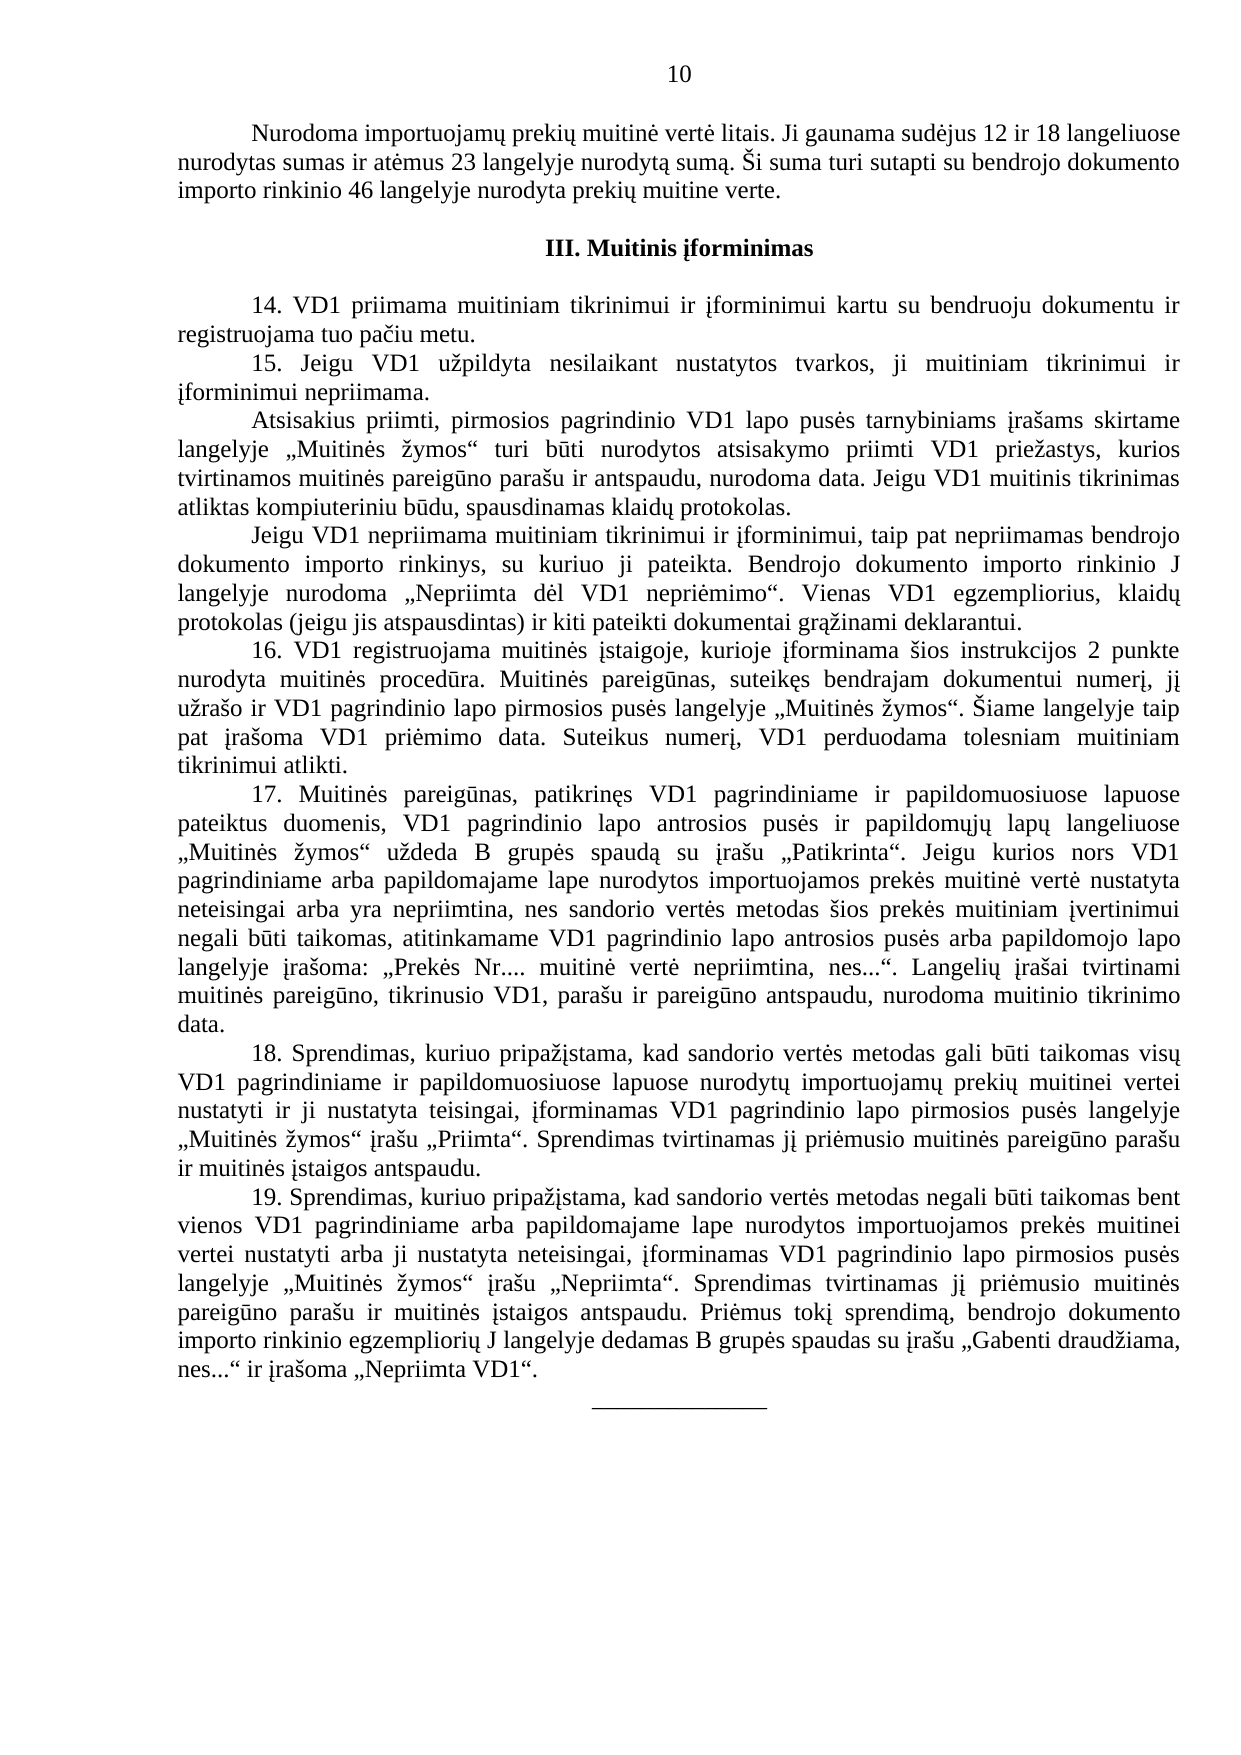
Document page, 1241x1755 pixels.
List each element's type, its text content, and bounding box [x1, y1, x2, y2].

text Nurodoma importuojamų prekių muitinė vertė litais. Ji gaunama sudėjus 12 ir 18 langeliuose nurodytas sumas ir atėmus 23 langelyje nurodytą sumą. Ši suma turi sutapti su bendrojo dokumento importo rinkinio 46 langelyje nurodyta prekių muitine verte. [177, 118, 1181, 204]
text Jeigu VD1 nepriimama muitiniam tikrinimui ir įforminimui, taip pat nepriimamas bendrojo dokumento importo rinkinys, su kuriuo ji pateikta. Bendrojo dokumento importo rinkinio J langelyje nurodoma „Nepriimta dėl VD1 nepriėmimo“. Vienas VD1 egzempliorius, klaidų protokolas (jeigu jis atspausdintas) ir kiti pateikti dokumentai grąžinami deklarantui. [177, 521, 1181, 636]
text 18. Sprendimas, kuriuo pripažįstama, kad sandorio vertės metodas gali būti taikomas visų VD1 pagrindiniame ir papildomuosiuose lapuose nurodytų importuojamų prekių muitinei vertei nustatyti ir ji nustatyta teisingai, įforminamas VD1 pagrindinio lapo pirmosios pusės langelyje „Muitinės žymos“ įrašu „Priimta“. Sprendimas tvirtinamas jį priėmusio muitinės pareigūno parašu ir muitinės įstaigos antspaudu. [177, 1038, 1181, 1182]
text ______________ [177, 1383, 1181, 1412]
text 14. VD1 priimama muitiniam tikrinimui ir įforminimui kartu su bendruoju dokumentu ir registruojama tuo pačiu metu. [177, 291, 1181, 348]
text Atsisakius priimti, pirmosios pagrindinio VD1 lapo pusės tarnybiniams įrašams skirtame langelyje „Muitinės žymos“ turi būti nurodytos atsisakymo priimti VD1 priežastys, kurios tvirtinamos muitinės pareigūno parašu ir antspaudu, nurodoma data. Jeigu VD1 muitinis tikrinimas atliktas kompiuteriniu būdu, spausdinamas klaidų protokolas. [177, 406, 1181, 521]
text 16. VD1 registruojama muitinės įstaigoje, kurioje įforminama šios instrukcijos 2 punkte nurodyta muitinės procedūra. Muitinės pareigūnas, suteikęs bendrajam dokumentui numerį, jį užrašo ir VD1 pagrindinio lapo pirmosios pusės langelyje „Muitinės žymos“. Šiame langelyje taip pat įrašoma VD1 priėmimo data. Suteikus numerį, VD1 perduodama tolesniam muitiniam tikrinimui atlikti. [177, 636, 1181, 779]
text 15. Jeigu VD1 užpildyta nesilaikant nustatytos tvarkos, ji muitiniam tikrinimui ir įforminimui nepriimama. [177, 348, 1181, 406]
text 19. Sprendimas, kuriuo pripažįstama, kad sandorio vertės metodas negali būti taikomas bent vienos VD1 pagrindiniame arba papildomajame lape nurodytos importuojamos prekės muitinei vertei nustatyti arba ji nustatyta neteisingai, įforminamas VD1 pagrindinio lapo pirmosios pusės langelyje „Muitinės žymos“ įrašu „Nepriimta“. Sprendimas tvirtinamas jį priėmusio muitinės pareigūno parašu ir muitinės įstaigos antspaudu. Priėmus tokį sprendimą, bendrojo dokumento importo rinkinio egzempliorių J langelyje dedamas B grupės spaudas su įrašu „Gabenti draudžiama, nes...“ ir įrašoma „Nepriimta VD1“. [177, 1182, 1181, 1383]
text 17. Muitinės pareigūnas, patikrinęs VD1 pagrindiniame ir papildomuosiuose lapuose pateiktus duomenis, VD1 pagrindinio lapo antrosios pusės ir papildomųjų lapų langeliuose „Muitinės žymos“ uždeda B grupės spaudą su įrašu „Patikrinta“. Jeigu kurios nors VD1 pagrindiniame arba papildomajame lape nurodytos importuojamos prekės muitinė vertė nustatyta neteisingai arba yra nepriimtina, nes sandorio vertės metodas šios prekės muitiniam įvertinimui negali būti taikomas, atitinkamame VD1 pagrindinio lapo antrosios pusės arba papildomojo lapo langelyje įrašoma: „Prekės Nr.... muitinė vertė nepriimtina, nes...“. Langelių įrašai tvirtinami muitinės pareigūno, tikrinusio VD1, parašu ir pareigūno antspaudu, nurodoma muitinio tikrinimo data. [177, 779, 1181, 1038]
text III. Muitinis įforminimas [177, 233, 1181, 262]
